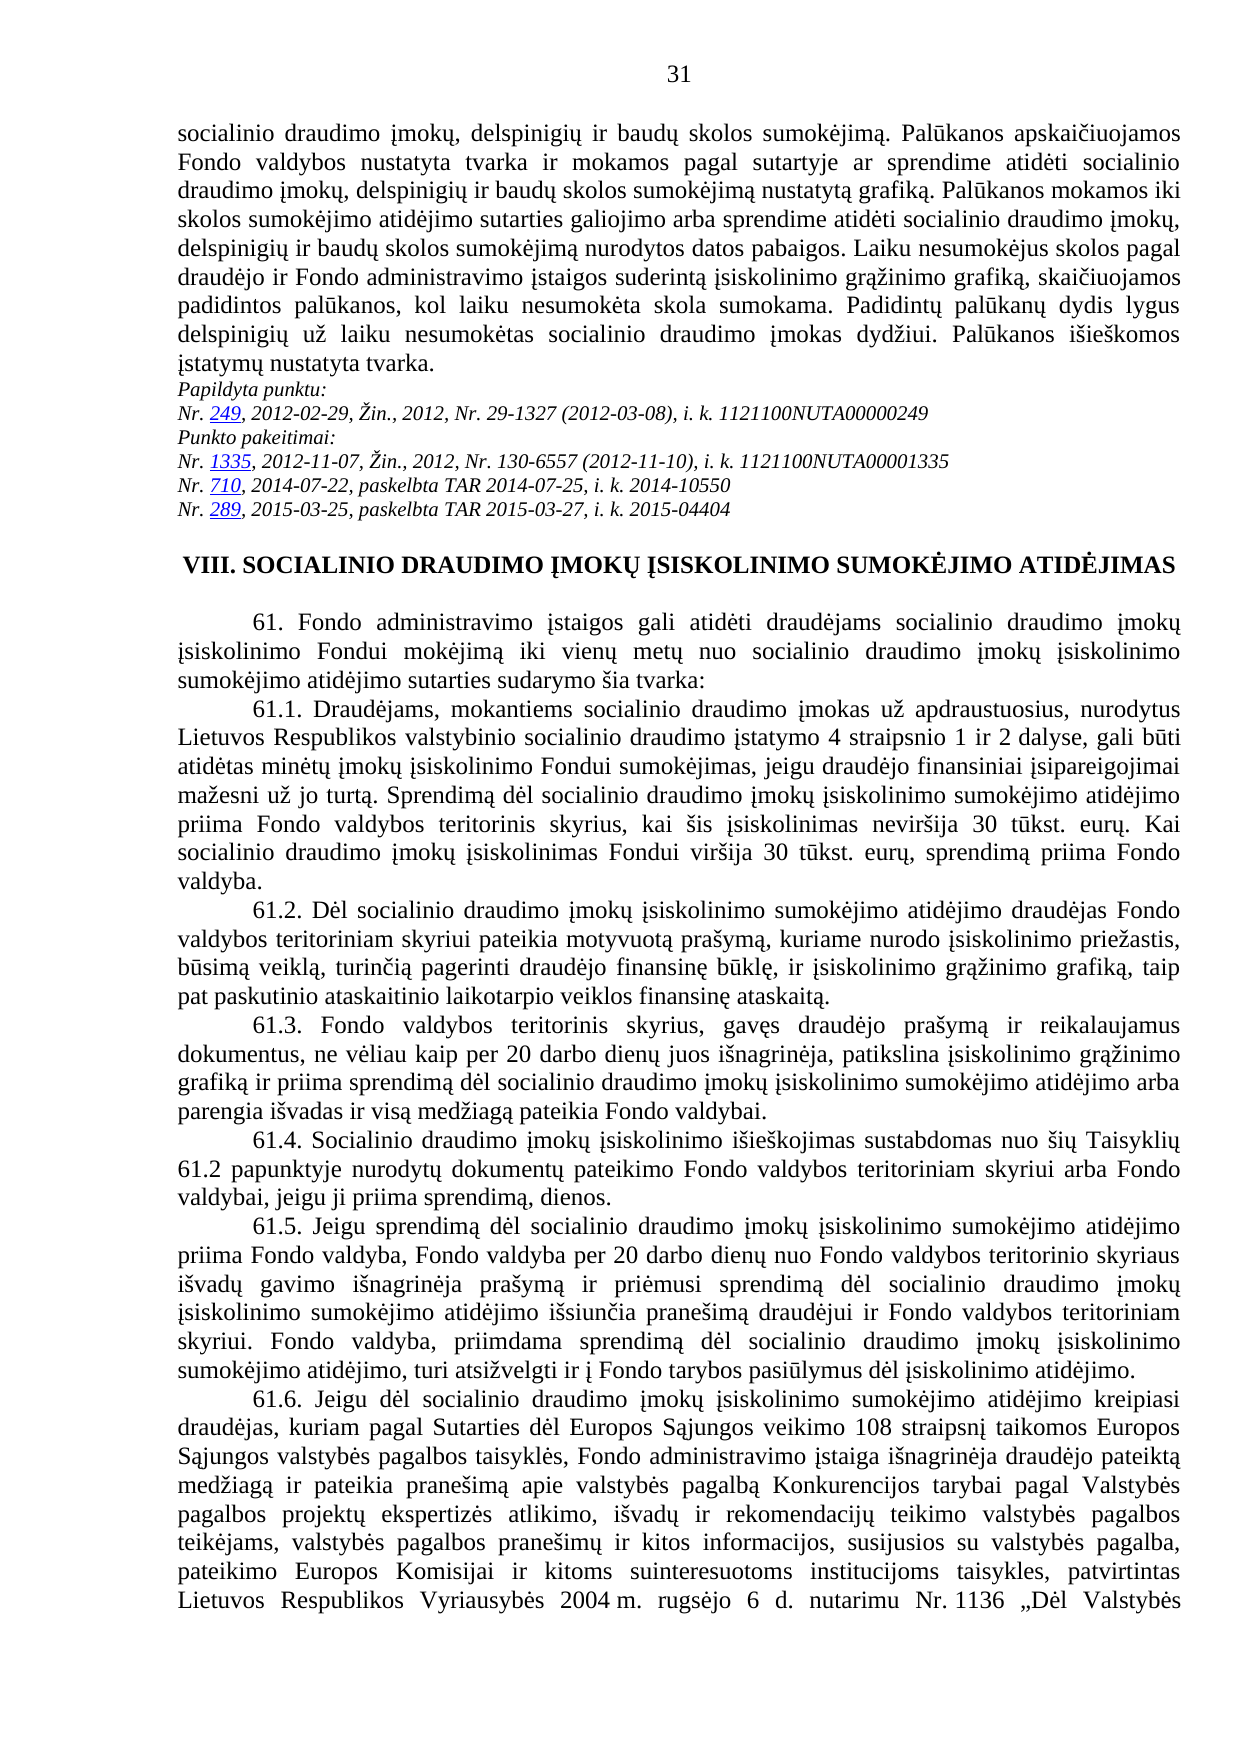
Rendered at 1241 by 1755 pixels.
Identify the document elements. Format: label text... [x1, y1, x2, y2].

text Nr. 249, 2012-02-29, Žin., 2012, Nr. 29-1327 (2012-03-08), i. k. 1121100NUTA00000249 [177, 401, 1181, 425]
text Punkto pakeitimai: [177, 425, 1181, 449]
text Nr. 710, 2014-07-22, paskelbta TAR 2014-07-25, i. k. 2014-10550 [177, 473, 1181, 497]
text 61. Fondo administravimo įstaigos gali atidėti draudėjams socialinio draudimo įmokų įsiskolinimo Fondui mokėjimą iki vienų metų nuo socialinio draudimo įmokų įsiskolinimo sumokėjimo atidėjimo sutarties sudarymo šia tvarka: [177, 607, 1181, 694]
text Nr. 1335, 2012-11-07, Žin., 2012, Nr. 130-6557 (2012-11-10), i. k. 1121100NUTA00001335 [177, 449, 1181, 473]
text Nr. 289, 2015-03-25, paskelbta TAR 2015-03-27, i. k. 2015-04404 [177, 497, 1181, 521]
text 61.3. Fondo valdybos teritorinis skyrius, gavęs draudėjo prašymą ir reikalaujamus dokumentus, ne vėliau kaip per 20 darbo dienų juos išnagrinėja, patikslina įsiskolinimo grąžinimo grafiką ir priima sprendimą dėl socialinio draudimo įmokų įsiskolinimo sumokėjimo atidėjimo arba parengia išvadas ir visą medžiagą pateikia Fondo valdybai. [177, 1010, 1181, 1125]
text 61.5. Jeigu sprendimą dėl socialinio draudimo įmokų įsiskolinimo sumokėjimo atidėjimo priima Fondo valdyba, Fondo valdyba per 20 darbo dienų nuo Fondo valdybos teritorinio skyriaus išvadų gavimo išnagrinėja prašymą ir priėmusi sprendimą dėl socialinio draudimo įmokų įsiskolinimo sumokėjimo atidėjimo išsiunčia pranešimą draudėjui ir Fondo valdybos teritoriniam skyriui. Fondo valdyba, priimdama sprendimą dėl socialinio draudimo įmokų įsiskolinimo sumokėjimo atidėjimo, turi atsižvelgti ir į Fondo tarybos pasiūlymus dėl įsiskolinimo atidėjimo. [177, 1211, 1181, 1384]
text 61.4. Socialinio draudimo įmokų įsiskolinimo išieškojimas sustabdomas nuo šių Taisyklių 61.2 papunktyje nurodytų dokumentų pateikimo Fondo valdybos teritoriniam skyriui arba Fondo valdybai, jeigu ji priima sprendimą, dienos. [177, 1125, 1181, 1211]
text Papildyta punktu: [177, 377, 1181, 401]
text 61.2. Dėl socialinio draudimo įmokų įsiskolinimo sumokėjimo atidėjimo draudėjas Fondo valdybos teritoriniam skyriui pateikia motyvuotą prašymą, kuriame nurodo įsiskolinimo priežastis, būsimą veiklą, turinčią pagerinti draudėjo finansinę būklę, ir įsiskolinimo grąžinimo grafiką, taip pat paskutinio ataskaitinio laikotarpio veiklos finansinę ataskaitą. [177, 895, 1181, 1010]
text VIII. SOCIALINIO DRAUDIMO ĮMOKŲ ĮSISKOLINIMO SUMOKĖJIMO ATIDĖJIMAS [177, 550, 1181, 579]
text 61.6. Jeigu dėl socialinio draudimo įmokų įsiskolinimo sumokėjimo atidėjimo kreipiasi draudėjas, kuriam pagal Sutarties dėl Europos Sąjungos veikimo 108 straipsnį taikomos Europos Sąjungos valstybės pagalbos taisyklės, Fondo administravimo įstaiga išnagrinėja draudėjo pateiktą medžiagą ir pateikia pranešimą apie valstybės pagalbą Konkurencijos tarybai pagal Valstybės pagalbos projektų ekspertizės atlikimo, išvadų ir rekomendacijų teikimo valstybės pagalbos teikėjams, valstybės pagalbos pranešimų ir kitos informacijos, susijusios su valstybės pagalba, pateikimo Europos Komisijai ir kitoms suinteresuotoms institucijoms taisykles, patvirtintas Lietuvos Respublikos Vyriausybės 2004 m. rugsėjo 6 d. nutarimu Nr. 1136 „Dėl Valstybės [177, 1384, 1181, 1614]
text socialinio draudimo įmokų, delspinigių ir baudų skolos sumokėjimą. Palūkanos apskaičiuojamos Fondo valdybos nustatyta tvarka ir mokamos pagal sutartyje ar sprendime atidėti socialinio draudimo įmokų, delspinigių ir baudų skolos sumokėjimą nustatytą grafiką. Palūkanos mokamos iki skolos sumokėjimo atidėjimo sutarties galiojimo arba sprendime atidėti socialinio draudimo įmokų, delspinigių ir baudų skolos sumokėjimą nurodytos datos pabaigos. Laiku nesumokėjus skolos pagal draudėjo ir Fondo administravimo įstaigos suderintą įsiskolinimo grąžinimo grafiką, skaičiuojamos padidintos palūkanos, kol laiku nesumokėta skola sumokama. Padidintų palūkanų dydis lygus delspinigių už laiku nesumokėtas socialinio draudimo įmokas dydžiui. Palūkanos išieškomos įstatymų nustatyta tvarka. [177, 118, 1181, 377]
text 61.1. Draudėjams, mokantiems socialinio draudimo įmokas už apdraustuosius, nurodytus Lietuvos Respublikos valstybinio socialinio draudimo įstatymo 4 straipsnio 1 ir 2 dalyse, gali būti atidėtas minėtų įmokų įsiskolinimo Fondui sumokėjimas, jeigu draudėjo finansiniai įsipareigojimai mažesni už jo turtą. Sprendimą dėl socialinio draudimo įmokų įsiskolinimo sumokėjimo atidėjimo priima Fondo valdybos teritorinis skyrius, kai šis įsiskolinimas neviršija 30 tūkst. eurų. Kai socialinio draudimo įmokų įsiskolinimas Fondui viršija 30 tūkst. eurų, sprendimą priima Fondo valdyba. [177, 694, 1181, 895]
